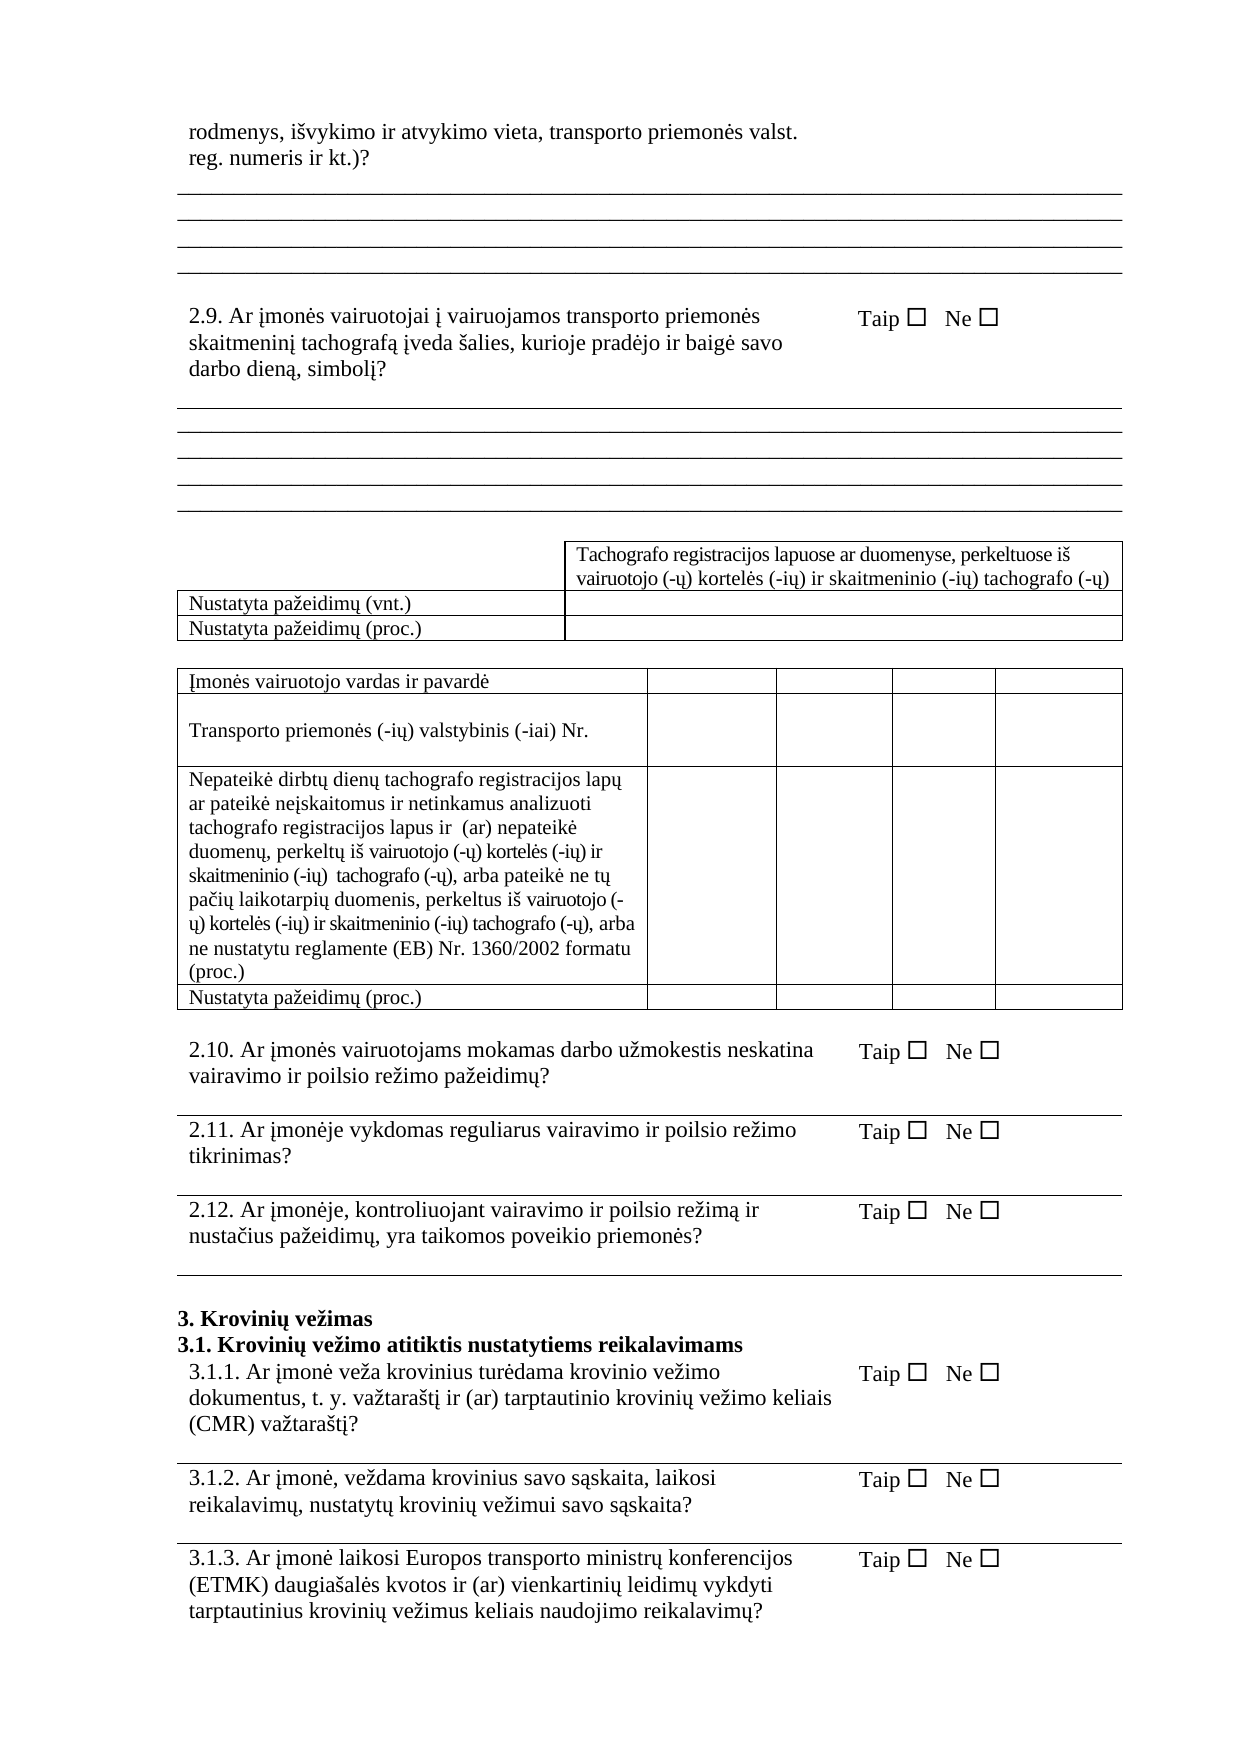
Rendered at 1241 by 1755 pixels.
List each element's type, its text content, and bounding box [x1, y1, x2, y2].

table_header [177, 541, 564, 590]
text _ [177, 462, 1122, 485]
table_cell Nepateikė dirbtų dienų tachografo registracijos lapų ar pateikė neįskaitomus ir netinkamus analizuoti tachografo registracijos lapus ir (ar) nepateikė duomenų, perkeltų iš vairuotojo (-ų) kortelės (-ių) ir skaitmeninio (-ių) tachografo (-ų), arba pateikė ne tų pačių laikotarpių duomenis, perkeltus iš vairuotojo (-ų) kortelės (-ių) ir skaitmeninio (-ių) tachografo (-ų), arba ne nustatytu reglamente (EB) Nr. 1360/2002 formatu (proc.) [178, 767, 647, 983]
table_cell [996, 694, 1122, 766]
table_header 2.9. Ar įmonės vairuotojai į vairuojamos transporto priemonės skaitmeninį tachografą įveda šalies, kurioje pradėjo ir baigė savo darbo dieną, simbolį? [177, 303, 846, 382]
table_header [996, 669, 1122, 693]
table_cell [893, 985, 995, 1009]
table_cell Taip [] Ne [] [847, 1464, 1122, 1517]
table_cell 3.1.3. Ar įmonė laikosi Europos transporto ministrų konferencijos (ETMK) daugiašalės kvotos ir (ar) vienkartinių leidimų vykdyti tarptautinius krovinių vežimus keliais naudojimo reikalavimų? [177, 1544, 847, 1623]
table_cell [777, 694, 892, 766]
table_cell 3.1.2. Ar įmonė, veždama krovinius savo sąskaita, laikosi reikalavimų, nustatytų krovinių vežimui savo sąskaita? [177, 1464, 847, 1517]
table_header 3.1.1. Ar įmonė veža krovinius turėdama krovinio vežimo dokumentus, t. y. važtaraštį ir (ar) tarptautinio krovinių vežimo keliais (CMR) važtaraštį? [177, 1358, 847, 1437]
text _ [177, 250, 1122, 273]
table_cell [847, 1437, 1122, 1463]
table_cell [847, 1089, 1122, 1115]
table_cell Taip [] Ne [] [847, 1544, 1122, 1623]
table_header [893, 669, 995, 693]
text _ [177, 409, 1122, 432]
table_header Įmonės vairuotojo vardas ir pavardė [178, 669, 647, 693]
table_cell 2.12. Ar įmonėje, kontroliuojant vairavimo ir poilsio režimą ir nustačius pažeidimų, yra taikomos poveikio priemonės? [177, 1196, 847, 1249]
table_cell [996, 985, 1122, 1009]
table_cell [846, 382, 1122, 408]
table_header Taip [] Ne [] [847, 1036, 1122, 1089]
table_cell Nustatyta pažeidimų (vnt.) [178, 591, 564, 615]
table_cell [177, 1437, 847, 1463]
table_cell [847, 1249, 1122, 1275]
table_cell [648, 985, 776, 1009]
table_cell Nustatyta pažeidimų (proc.) [178, 985, 647, 1009]
table_header rodmenys, išvykimo ir atvykimo vieta, transporto priemonės valst. reg. numeris ir kt.)? [177, 118, 846, 171]
table_header [777, 669, 892, 693]
table_cell [847, 1517, 1122, 1543]
table_header Taip [] Ne [] [847, 1358, 1122, 1437]
text _ [177, 171, 1122, 194]
text _ [177, 197, 1122, 220]
table_cell Transporto priemonės (-ių) valstybinis (-iai) Nr. [178, 694, 647, 766]
table_header 2.10. Ar įmonės vairuotojams mokamas darbo užmokestis neskatina vairavimo ir poilsio režimo pažeidimų? [177, 1036, 847, 1089]
table_cell [777, 985, 892, 1009]
text _ [177, 435, 1122, 458]
table_cell [177, 1517, 847, 1543]
table_cell [847, 1169, 1122, 1195]
table_cell [177, 382, 846, 408]
table_header Tachografo registracijos lapuose ar duomenyse, perkeltuose iš vairuotojo (-ų) kortelės (-ių) ir skaitmeninio (-ių) tachografo (-ų) [566, 542, 1122, 590]
table_cell Taip [] Ne [] [847, 1116, 1122, 1169]
text _ [177, 223, 1122, 247]
table_cell [777, 767, 892, 983]
table_header [648, 669, 776, 693]
text 3. Krovinių vežimas [177, 1305, 1122, 1331]
text 3.1. Krovinių vežimo atitiktis nustatytiems reikalavimams [177, 1331, 1122, 1358]
table_cell 2.11. Ar įmonėje vykdomas reguliarus vairavimo ir poilsio režimo tikrinimas? [177, 1116, 847, 1169]
table_cell [648, 767, 776, 983]
table_cell [177, 1169, 847, 1195]
table_cell Taip [] Ne [] [847, 1196, 1122, 1249]
table_cell [893, 694, 995, 766]
text _ [177, 488, 1122, 511]
table_cell [566, 591, 1122, 615]
table_header Taip [] Ne [] [846, 118, 1122, 171]
table_header Taip [] Ne [] [846, 303, 1122, 382]
table_cell [177, 1089, 847, 1115]
table_cell Nustatyta pažeidimų (proc.) [178, 616, 564, 640]
table_cell [648, 694, 776, 766]
table_cell [893, 767, 995, 983]
table_cell [566, 616, 1122, 640]
table_cell [177, 1249, 847, 1275]
table_cell [996, 767, 1122, 983]
